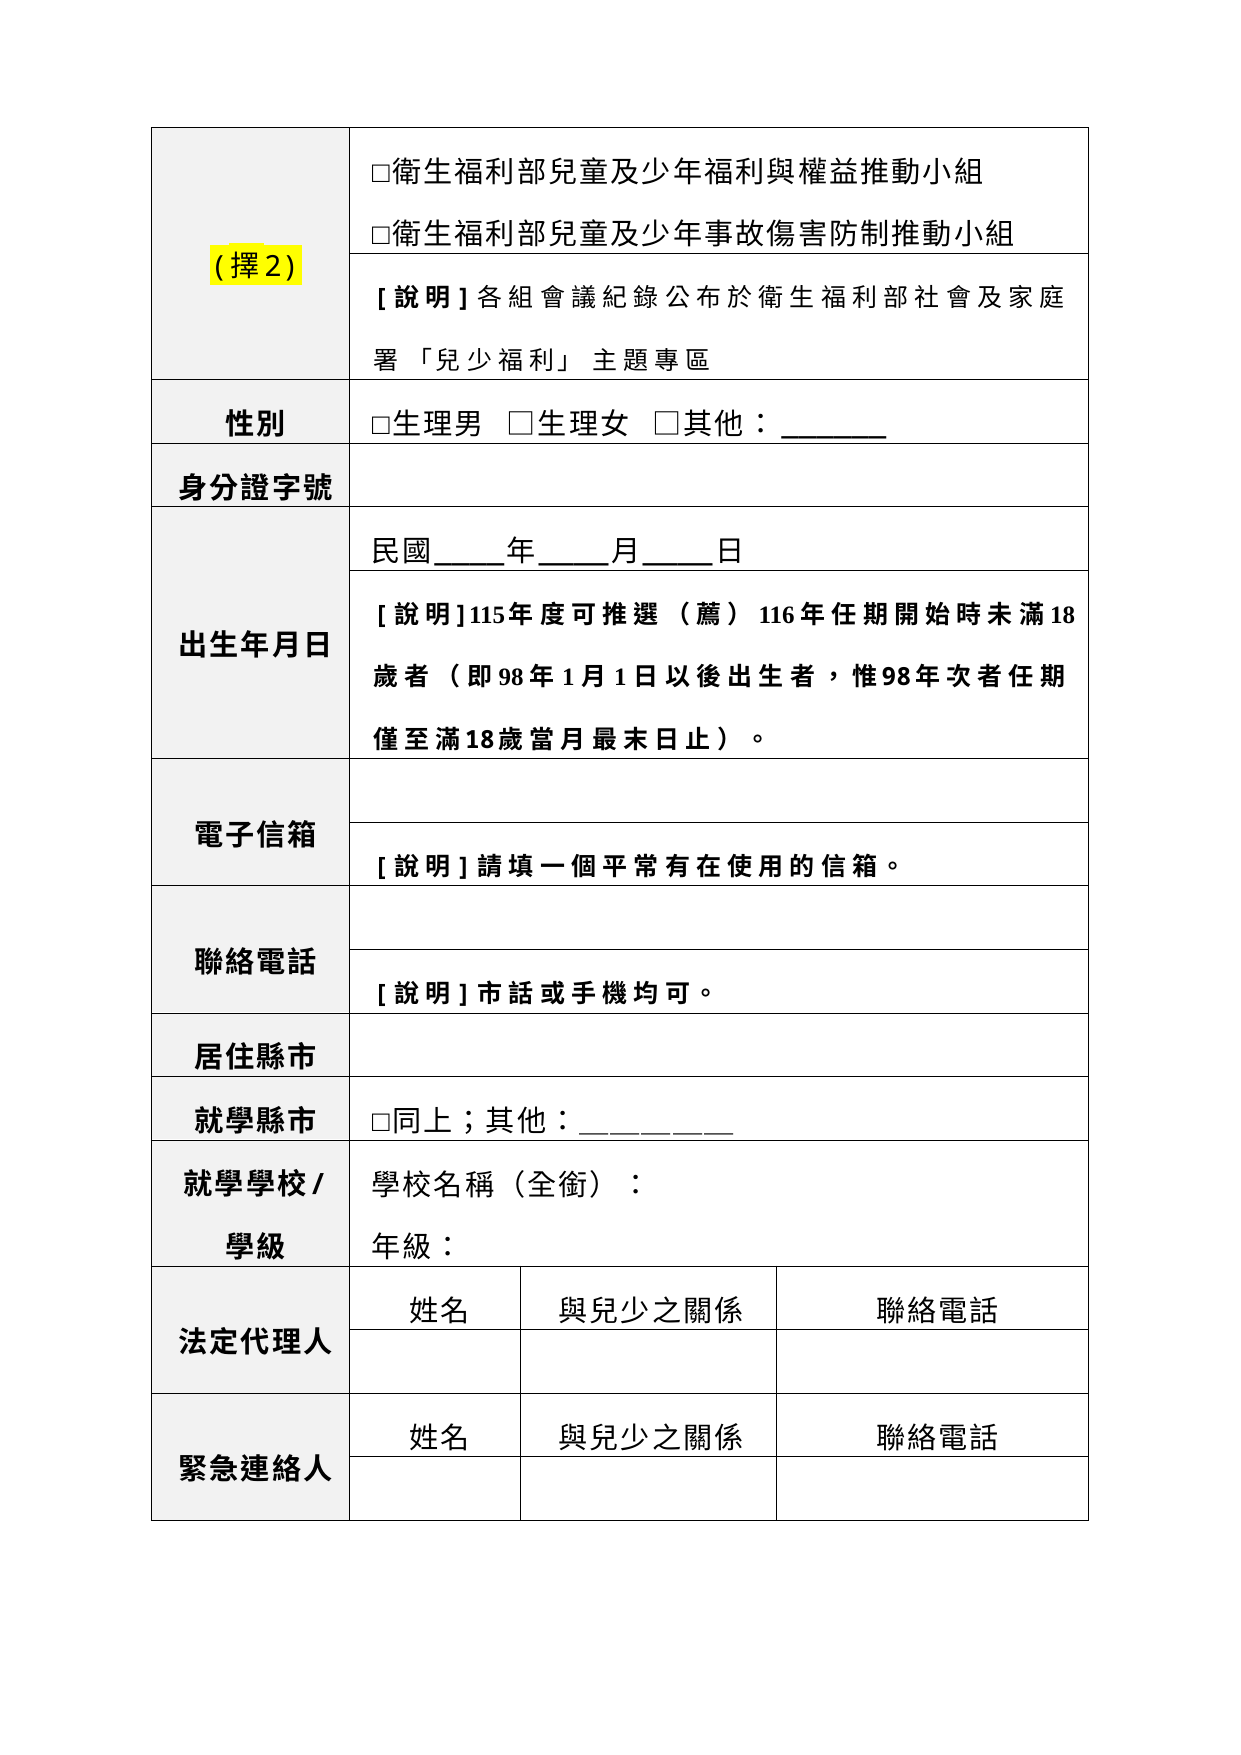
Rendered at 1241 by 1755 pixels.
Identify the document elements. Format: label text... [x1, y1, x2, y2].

table_cell 學校名稱（全銜）： 年級： [350, 1141, 1088, 1266]
table_cell [說明]請填一個平常有在使用的信箱。 [350, 823, 1088, 885]
table_cell [521, 1330, 776, 1393]
table_cell 出生年月日 [152, 507, 349, 758]
table_cell 電子信箱 [152, 759, 349, 885]
table_cell [350, 1457, 520, 1520]
table_cell [350, 444, 1088, 506]
table_cell [說明]市話或手機均可。 [350, 950, 1088, 1012]
table_cell 姓名 [350, 1267, 520, 1329]
table_cell [777, 1457, 1088, 1520]
table_cell [350, 886, 1088, 949]
table_cell 就學縣市 [152, 1077, 349, 1139]
table_cell □同上；其他：＿＿＿＿＿ [350, 1077, 1088, 1139]
table_cell 緊急連絡人 [152, 1394, 349, 1520]
table_cell 與兒少之關係 [521, 1394, 776, 1456]
table_cell 居住縣市 [152, 1014, 349, 1076]
table_cell 性別 [152, 380, 349, 443]
table_cell [說明]115年度可推選（薦）116年任期開始時未滿18歲者（即98年1月1日以後出生者，惟98年次者任期僅至滿18歲當月最末日止）。 [350, 571, 1088, 758]
table_cell [350, 759, 1088, 822]
table_cell 法定代理人 [152, 1267, 349, 1393]
table_cell 聯絡電話 [777, 1394, 1088, 1456]
table_cell □衛生福利部兒童及少年福利與權益推動小組 □衛生福利部兒童及少年事故傷害防制推動小組 [350, 128, 1088, 253]
table_cell [350, 1330, 520, 1393]
table_cell (擇2) [152, 128, 349, 379]
table_cell [521, 1457, 776, 1520]
table_cell 與兒少之關係 [521, 1267, 776, 1329]
table_cell □生理男 □生理女 □其他：______ [350, 380, 1088, 443]
table_cell 身分證字號 [152, 444, 349, 506]
table_cell 民國____年____月____日 [350, 507, 1088, 570]
table_cell 就學學校/ 學級 [152, 1141, 349, 1266]
table_cell 姓名 [350, 1394, 520, 1456]
table_cell 聯絡電話 [777, 1267, 1088, 1329]
table_cell 聯絡電話 [152, 886, 349, 1012]
table_cell [說明]各組會議紀錄公布於衛生福利部社會及家庭署「兒少福利」主題專區 [350, 254, 1088, 379]
table_cell [777, 1330, 1088, 1393]
table_cell [350, 1014, 1088, 1076]
